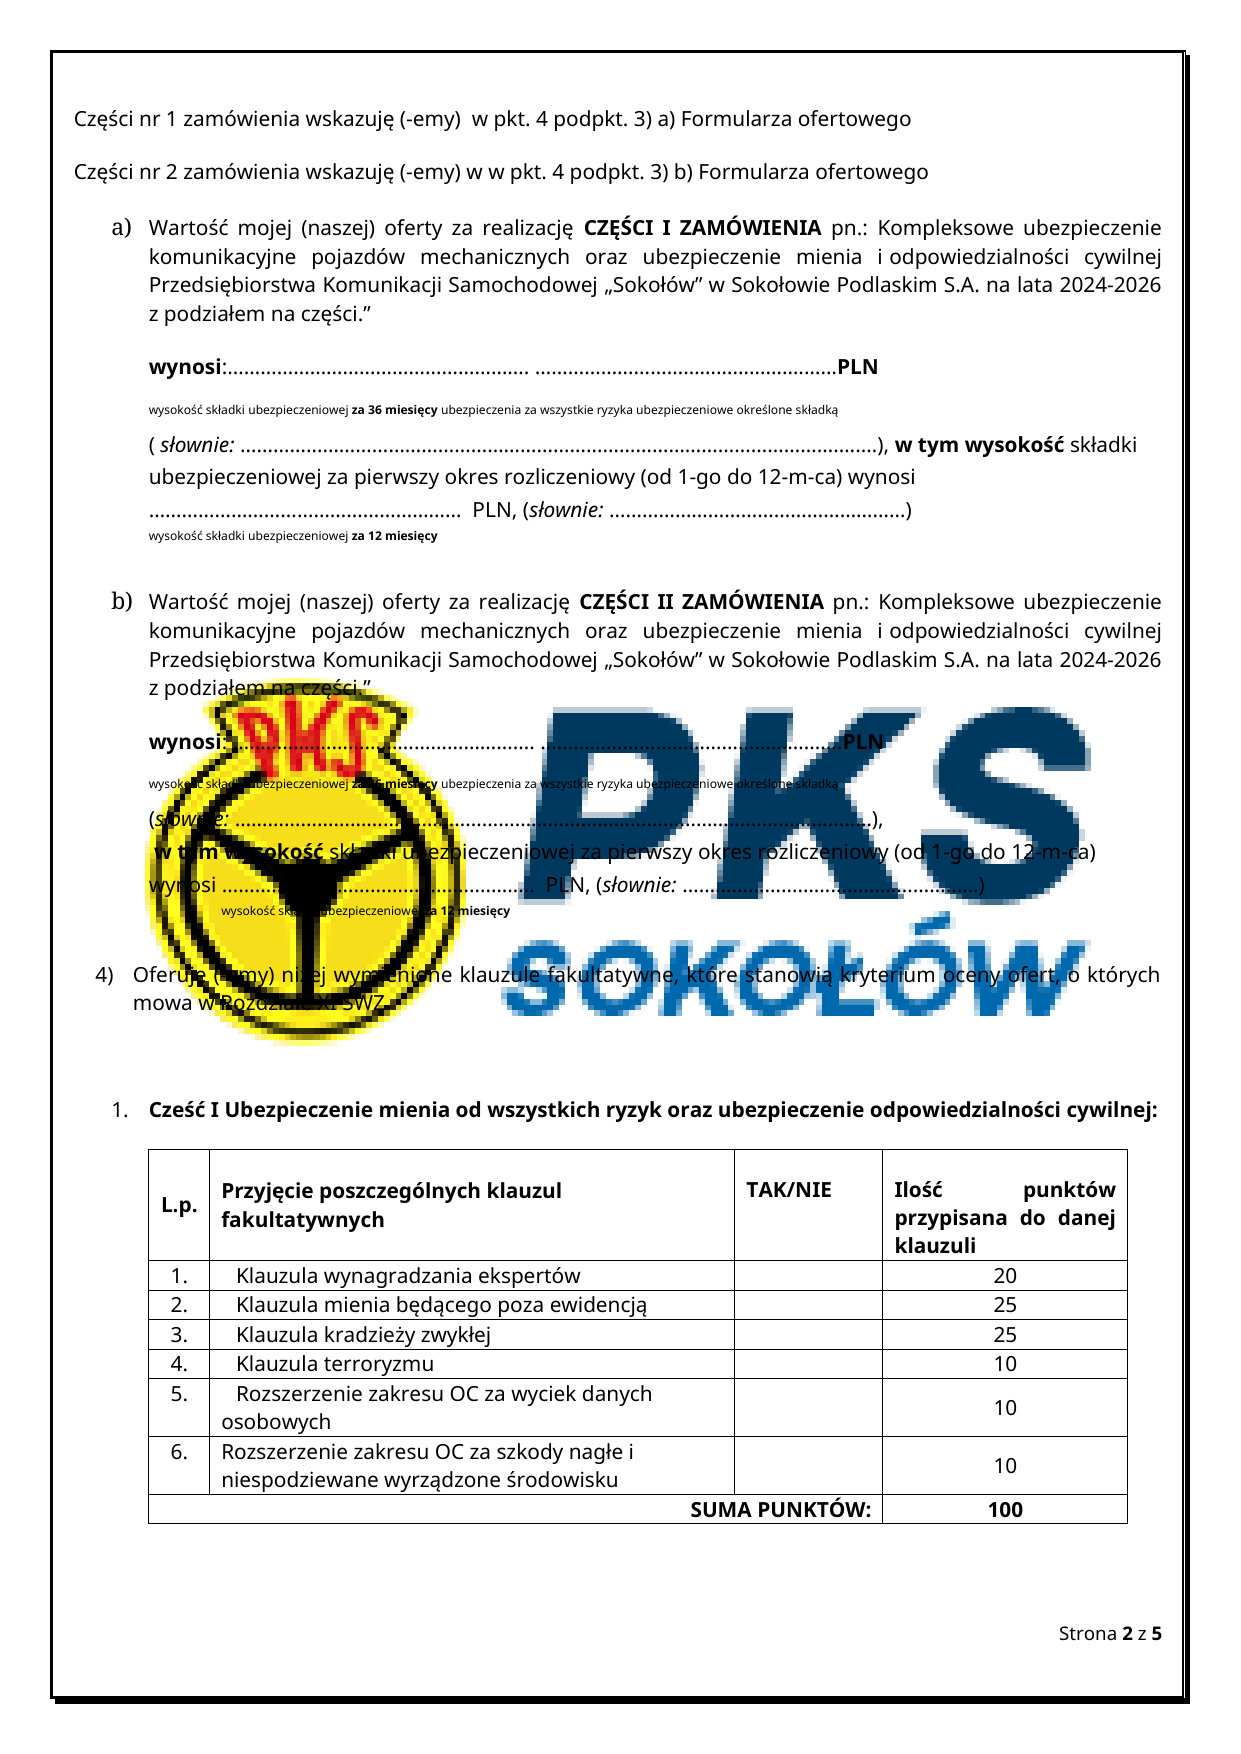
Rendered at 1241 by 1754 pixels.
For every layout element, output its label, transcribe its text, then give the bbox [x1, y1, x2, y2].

table_cell Klauzula terroryzmu [210, 1350, 734, 1378]
table_cell 1. [149, 1261, 209, 1289]
table_cell [735, 1320, 882, 1348]
table_cell Rozszerzenie zakresu OC za wyciek danych osobowych [210, 1379, 734, 1436]
table_cell 5. [149, 1379, 209, 1436]
table_cell 4. [149, 1350, 209, 1378]
text wynosi:………………………………………………. ………………………………………….……PLN [148, 352, 1162, 381]
table_header L.p. [149, 1150, 209, 1260]
table_cell Klauzula wynagradzania ekspertów [210, 1261, 734, 1289]
table_cell 20 [883, 1261, 1127, 1289]
table_cell 10 [883, 1379, 1127, 1436]
text wynosi: ………………………………………………. ………………………………………….……PLN [148, 727, 1162, 755]
table_cell [735, 1437, 882, 1494]
table_cell Rozszerzenie zakresu OC za szkody nagłe i niespodziewane wyrządzone środowisku [210, 1437, 734, 1494]
list w tym wysokość składki ubezpieczeniowej za pierwszy okres rozliczeniowy (od 1-go do 12-m-ca) wynosi ………………………………………………… PLN, (słownie: ………………………………………………) [148, 837, 1162, 898]
text Części nr 1 zamówienia wskazuję (-emy) w pkt. 4 podpkt. 3) a) Formularza ofertowego [73, 104, 1162, 132]
table_cell 25 [883, 1291, 1127, 1319]
table_header Ilość punktów przypisana do danej klauzuli [883, 1150, 1127, 1260]
list Wartość mojej (naszej) oferty za realizację CZĘŚCI I ZAMÓWIENIA pn.: Kompleksowe ubezpieczenie komunikacyjne pojazdów mechanicznych oraz ubezpieczenie mienia i odpowiedzialności cywilnej Przedsiębiorstwa Komunikacji Samochodowej „Sokołów” w Sokołowie Podlaskim S.A. na lata 2024-2026 z podziałem na części.” [111, 211, 1162, 327]
table_cell 6. [149, 1437, 209, 1494]
text Części nr 2 zamówienia wskazuję (-emy) w w pkt. 4 podpkt. 3) b) Formularza ofertowego [73, 157, 1162, 186]
list Oferuję (-emy) niżej wymienione klauzule fakultatywne, które stanowią kryterium oceny ofert, o których mowa w Rozdziale XI SWZ [95, 960, 1162, 1017]
table_cell SUMA PUNKTÓW: [149, 1495, 882, 1523]
list Wartość mojej (naszej) oferty za realizację CZĘŚCI II ZAMÓWIENIA pn.: Kompleksowe ubezpieczenie komunikacyjne pojazdów mechanicznych oraz ubezpieczenie mienia i odpowiedzialności cywilnej Przedsiębiorstwa Komunikacji Samochodowej „Sokołów” w Sokołowie Podlaskim S.A. na lata 2024-2026 z podziałem na części.” [111, 585, 1162, 702]
text wysokość składki ubezpieczeniowej za 36 miesięcy ubezpieczenia za wszystkie ryzyka ubezpieczeniowe określone składką [148, 401, 1162, 430]
list Cześć I Ubezpieczenie mienia od wszystkich ryzyk oraz ubezpieczenie odpowiedzialności cywilnej: [111, 1095, 1162, 1124]
table_cell [735, 1291, 882, 1319]
picture [145, 702, 1091, 960]
table_cell 10 [883, 1437, 1127, 1494]
picture [145, 1017, 1091, 1046]
text wysokość składki ubezpieczeniowej za 36 miesięcy ubezpieczenia za wszystkie ryzyka ubezpieczeniowe określone składką [148, 776, 1162, 804]
list wysokość składki ubezpieczeniowej za 12 miesięcy [148, 902, 1162, 931]
table_cell Klauzula mienia będącego poza ewidencją [210, 1291, 734, 1319]
table_cell 10 [883, 1350, 1127, 1378]
table_cell Klauzula kradzieży zwykłej [210, 1320, 734, 1348]
table_header Przyjęcie poszczególnych klauzul fakultatywnych [210, 1150, 734, 1260]
table_cell [735, 1350, 882, 1378]
list wysokość składki ubezpieczeniowej za 12 miesięcy [148, 528, 1162, 556]
table_header TAK/NIE [735, 1150, 882, 1260]
table_cell [735, 1261, 882, 1289]
table_cell 25 [883, 1320, 1127, 1348]
table_cell 2. [149, 1291, 209, 1319]
list ( słownie: …………………………………………………………………………………………………..…), w tym wysokość składki ubezpieczeniowej za pierwszy okres rozliczeniowy (od 1-go do 12-m-ca) wynosi ………………………………………………… PLN, (słownie: ………………………………………………) [148, 430, 1162, 523]
list (słownie: …………………………………………………………………………………………………..…), [148, 804, 1162, 833]
table_cell 3. [149, 1320, 209, 1348]
table_cell [735, 1379, 882, 1436]
table_cell 100 [883, 1495, 1127, 1523]
